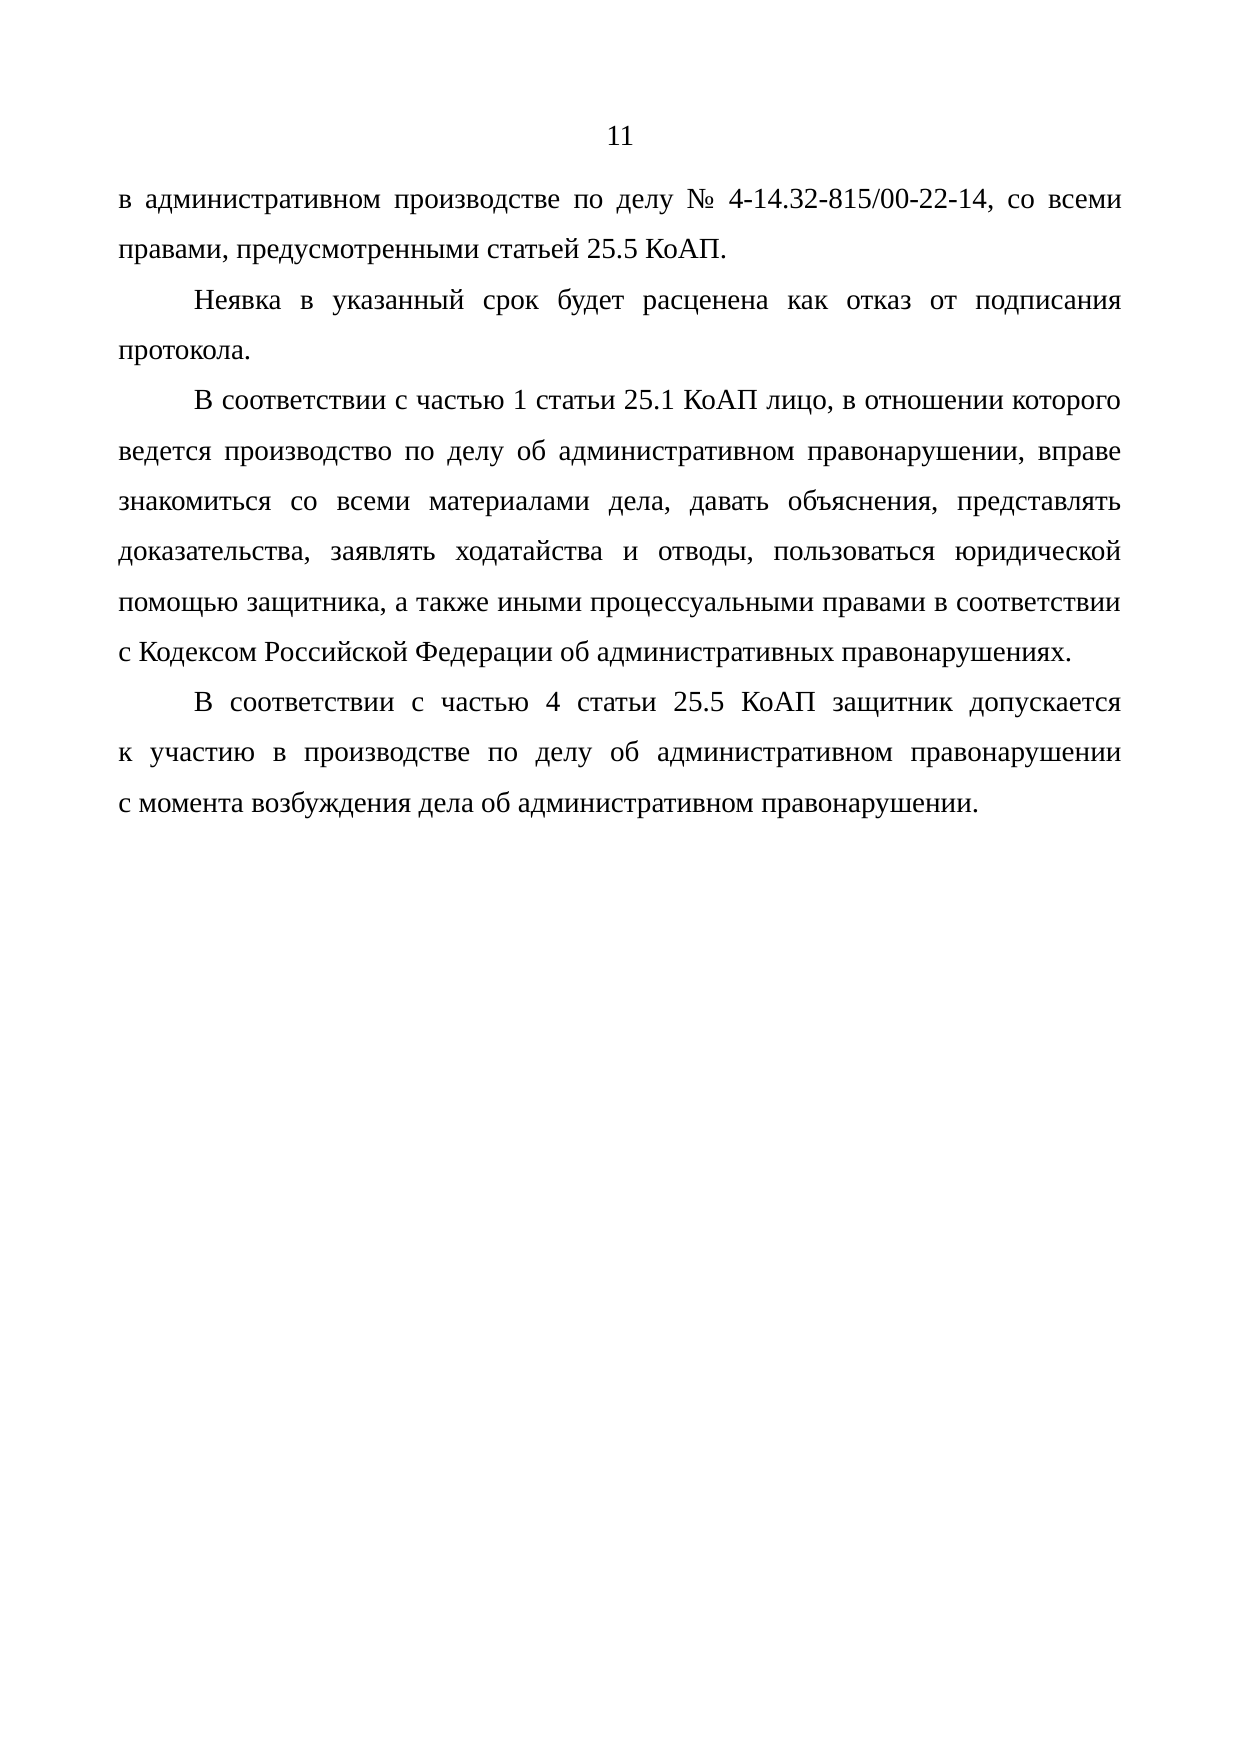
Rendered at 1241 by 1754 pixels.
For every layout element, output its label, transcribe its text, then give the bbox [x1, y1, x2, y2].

text в административном производстве по делу № 4-14.32-815/00-22-14, со всеми правами, предусмотренными статьей 25.5 КоАП. [118, 181, 1122, 265]
text В соответствии с частью 1 статьи 25.1 КоАП лицо, в отношении которого ведется производство по делу об административном правонарушении, вправе знакомиться со всеми материалами дела, давать объяснения, представлять доказательства, заявлять ходатайства и отводы, пользоваться юридической помощью защитника, а также иными процессуальными правами в соответствии с Кодексом Российской Федерации об административных правонарушениях. [118, 382, 1122, 667]
text В соответствии с частью 4 статьи 25.5 КоАП защитник допускается к участию в производстве по делу об административном правонарушении с момента возбуждения дела об административном правонарушении. [118, 684, 1122, 818]
text Неявка в указанный срок будет расценена как отказ от подписания протокола. [118, 282, 1122, 366]
